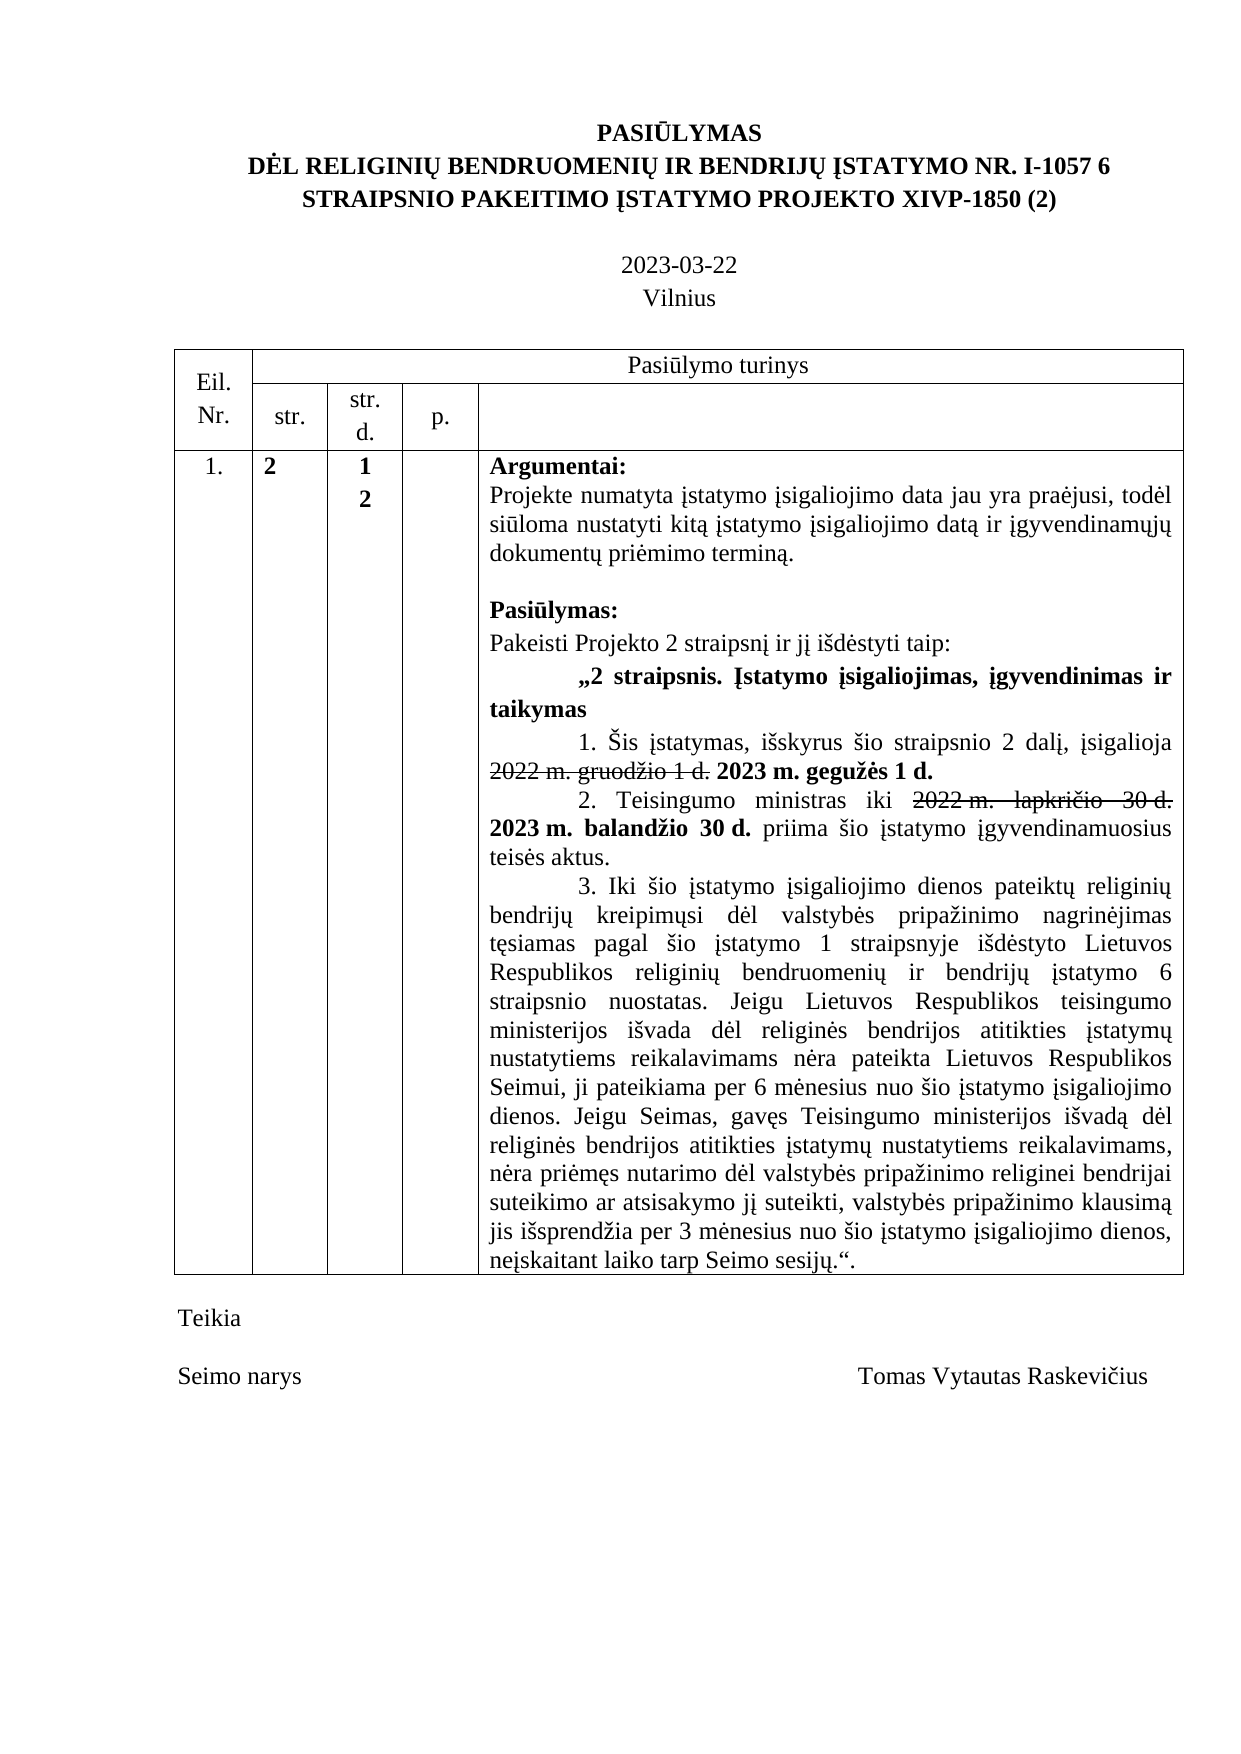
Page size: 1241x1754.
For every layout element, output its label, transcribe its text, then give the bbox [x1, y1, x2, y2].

table_cell [479, 384, 1183, 450]
text Vilnius [177, 283, 1181, 312]
text PASIŪLYMAS [177, 118, 1181, 147]
table_cell Argumentai: Projekte numatyta įstatymo įsigaliojimo data jau yra praėjusi, todėl siūloma nustatyti kitą įstatymo įsigaliojimo datą ir įgyvendinamųjų dokumentų priėmimo terminą. Pasiūlymas: Pakeisti Projekto 2 straipsnį ir jį išdėstyti taip: „2 straipsnis. Įstatymo įsigaliojimas, įgyvendinimas ir taikymas 1. Šis įstatymas, išskyrus šio straipsnio 2 dalį, įsigalioja 2022 m. gruodžio 1 d. 2023 m. gegužės 1 d. 2. Teisingumo ministras iki 2022 m. lapkričio 30 d. 2023 m. balandžio 30 d. priima šio įstatymo įgyvendinamuosius teisės aktus. 3. Iki šio įstatymo įsigaliojimo dienos pateiktų religinių bendrijų kreipimųsi dėl valstybės pripažinimo nagrinėjimas tęsiamas pagal šio įstatymo 1 straipsnyje išdėstyto Lietuvos Respublikos religinių bendruomenių ir bendrijų įstatymo 6 straipsnio nuostatas. Jeigu Lietuvos Respublikos teisingumo ministerijos išvada dėl religinės bendrijos atitikties įstatymų nustatytiems reikalavimams nėra pateikta Lietuvos Respublikos Seimui, ji pateikiama per 6 mėnesius nuo šio įstatymo įsigaliojimo dienos. Jeigu Seimas, gavęs Teisingumo ministerijos išvadą dėl religinės bendrijos atitikties įstatymų nustatytiems reikalavimams, nėra priėmęs nutarimo dėl valstybės pripažinimo religinei bendrijai suteikimo ar atsisakymo jį suteikti, valstybės pripažinimo klausimą jis išsprendžia per 3 mėnesius nuo šio įstatymo įsigaliojimo dienos, neįskaitant laiko tarp Seimo sesijų.“. [479, 451, 1183, 1273]
table_header Eil. Nr. [175, 350, 252, 450]
table_cell 1 2 [328, 451, 402, 1273]
table_cell str. [253, 384, 327, 450]
text Teikia [177, 1303, 1181, 1332]
table_cell [403, 451, 478, 1273]
text DĖL RELIGINIŲ BENDRUOMENIŲ IR BENDRIJŲ ĮSTATYMO NR. I-1057 6 STRAIPSNIO PAKEITIMO ĮSTATYMO PROJEKTO XIVP-1850 (2) [177, 151, 1181, 213]
text 2023-03-22 [177, 250, 1181, 279]
table_cell 1. [175, 451, 252, 1273]
table_cell 2 [253, 451, 327, 1273]
table_cell str. d. [328, 384, 402, 450]
table_cell p. [403, 384, 478, 450]
text Seimo narys Tomas Vytautas Raskevičius [177, 1361, 1181, 1418]
table_header Pasiūlymo turinys [253, 350, 1183, 383]
